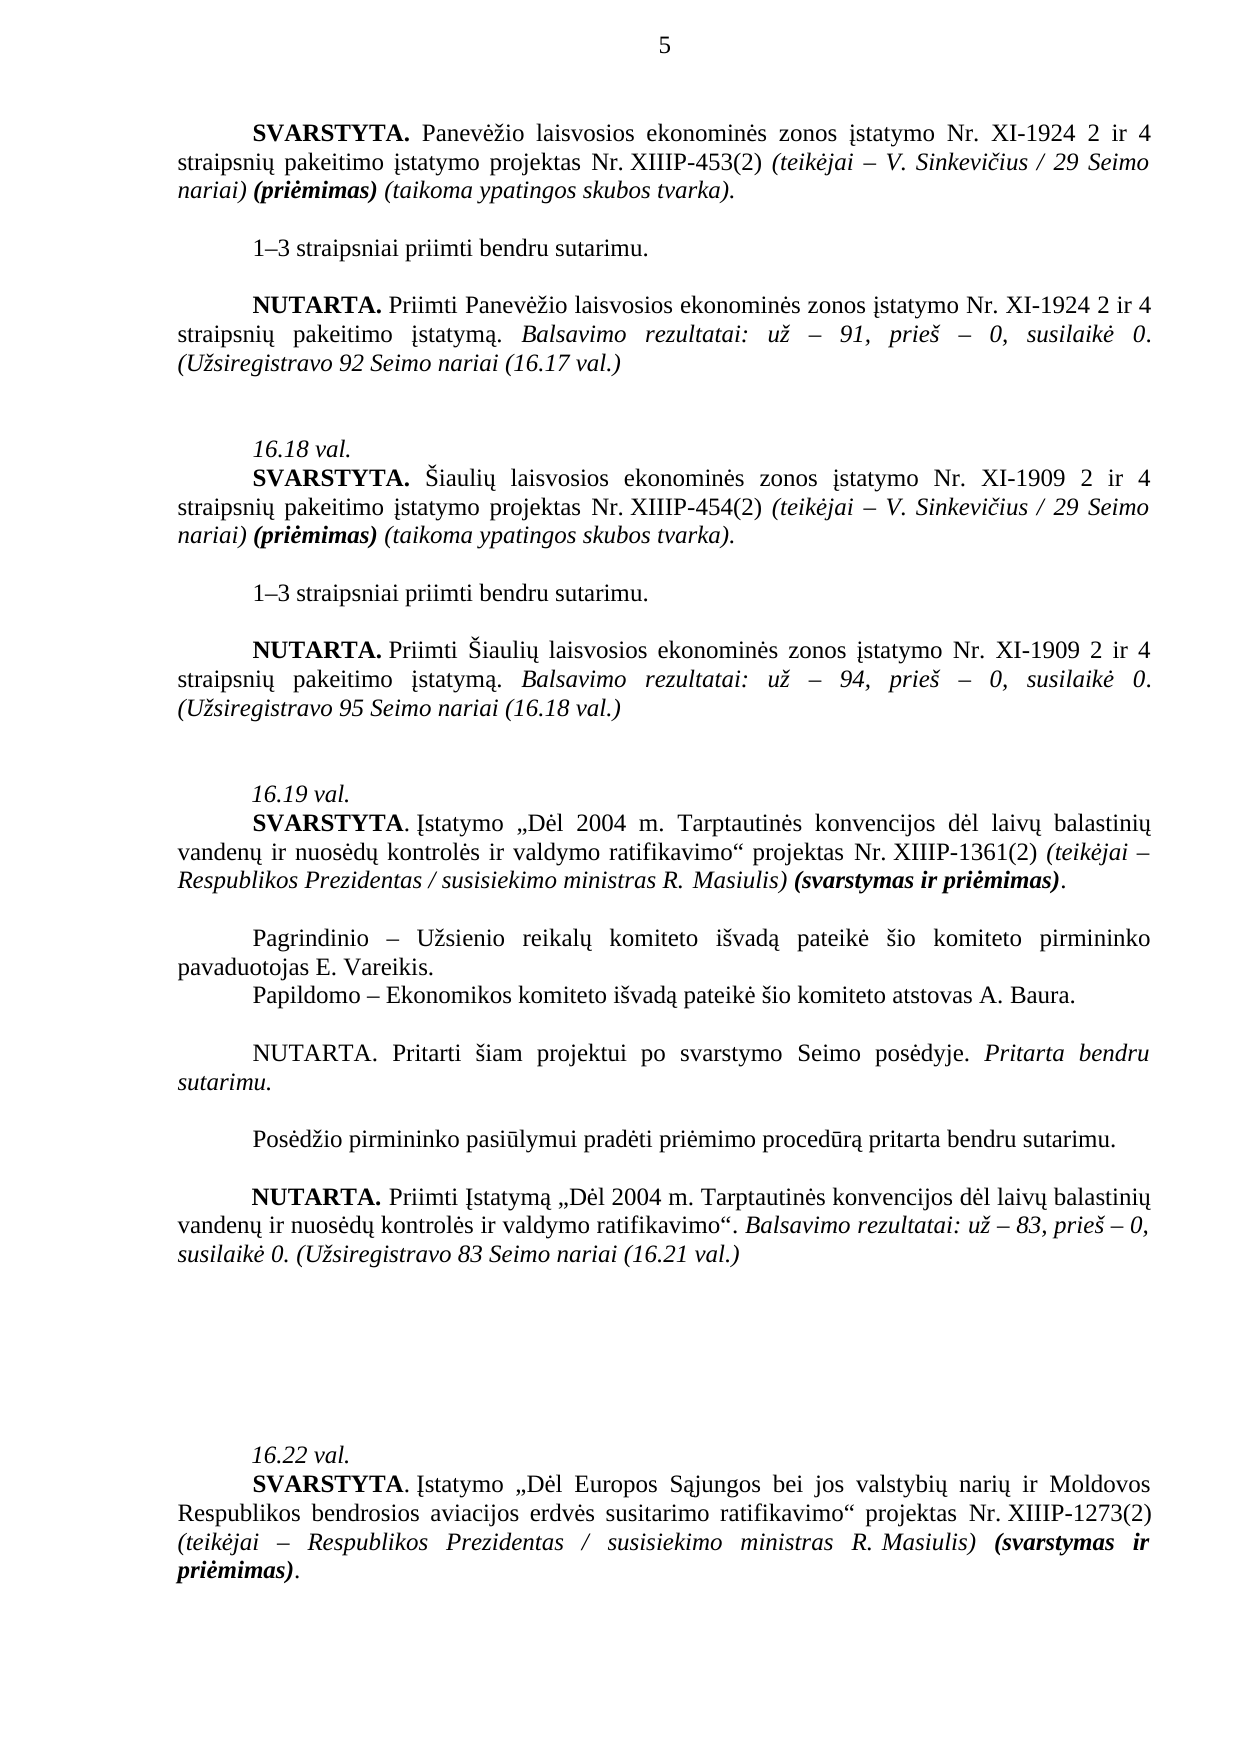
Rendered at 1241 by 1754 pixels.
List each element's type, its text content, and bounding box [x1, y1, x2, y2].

text SVARSTYTA. Panevėžio laisvosios ekonominės zonos įstatymo Nr. XI-1924 2 ir 4 straipsnių pakeitimo įstatymo projektas Nr. XIIIP-453(2) (teikėjai – V. Sinkevičius / 29 Seimo nariai) (priėmimas) (taikoma ypatingos skubos tvarka). [177, 118, 1152, 204]
text NUTARTA. Pritarti šiam projektui po svarstymo Seimo posėdyje. Pritarta bendru sutarimu. [177, 1038, 1152, 1096]
text Pagrindinio – Užsienio reikalų komiteto išvadą pateikė šio komiteto pirmininko pavaduotojas E. Vareikis. [177, 923, 1152, 981]
text Papildomo – Ekonomikos komiteto išvadą pateikė šio komiteto atstovas A. Baura. [177, 981, 1152, 1009]
text SVARSTYTA. Įstatymo „Dėl Europos Sąjungos bei jos valstybių narių ir Moldovos Respublikos bendrosios aviacijos erdvės susitarimo ratifikavimo“ projektas Nr. XIIIP-1273(2) (teikėjai – Respublikos Prezidentas / susisiekimo ministras R. Masiulis) (svarstymas ir priėmimas). [177, 1469, 1152, 1584]
text 16.19 val. [177, 779, 1152, 808]
text SVARSTYTA. Šiaulių laisvosios ekonominės zonos įstatymo Nr. XI-1909 2 ir 4 straipsnių pakeitimo įstatymo projektas Nr. XIIIP-454(2) (teikėjai – V. Sinkevičius / 29 Seimo nariai) (priėmimas) (taikoma ypatingos skubos tvarka). [177, 463, 1152, 549]
text Posėdžio pirmininko pasiūlymui pradėti priėmimo procedūrą pritarta bendru sutarimu. [177, 1124, 1152, 1153]
text SVARSTYTA. Įstatymo „Dėl 2004 m. Tarptautinės konvencijos dėl laivų balastinių vandenų ir nuosėdų kontrolės ir valdymo ratifikavimo“ projektas Nr. XIIIP-1361(2) (teikėjai – Respublikos Prezidentas / susisiekimo ministras R. Masiulis) (svarstymas ir priėmimas). [177, 808, 1152, 894]
text NUTARTA. Priimti Panevėžio laisvosios ekonominės zonos įstatymo Nr. XI-1924 2 ir 4 straipsnių pakeitimo įstatymą. Balsavimo rezultatai: už – 91, prieš – 0, susilaikė 0. (Užsiregistravo 92 Seimo nariai (16.17 val.) [177, 291, 1152, 377]
text 1–3 straipsniai priimti bendru sutarimu. [177, 233, 1152, 262]
text 1–3 straipsniai priimti bendru sutarimu. [177, 578, 1152, 607]
text 16.18 val. [177, 434, 1152, 463]
text NUTARTA. Priimti Šiaulių laisvosios ekonominės zonos įstatymo Nr. XI-1909 2 ir 4 straipsnių pakeitimo įstatymą. Balsavimo rezultatai: už – 94, prieš – 0, susilaikė 0. (Užsiregistravo 95 Seimo nariai (16.18 val.) [177, 636, 1152, 722]
text 16.22 val. [177, 1441, 1152, 1469]
text NUTARTA. Priimti Įstatymą „Dėl 2004 m. Tarptautinės konvencijos dėl laivų balastinių vandenų ir nuosėdų kontrolės ir valdymo ratifikavimo“. Balsavimo rezultatai: už – 83, prieš – 0, susilaikė 0. (Užsiregistravo 83 Seimo nariai (16.21 val.) [177, 1182, 1152, 1268]
